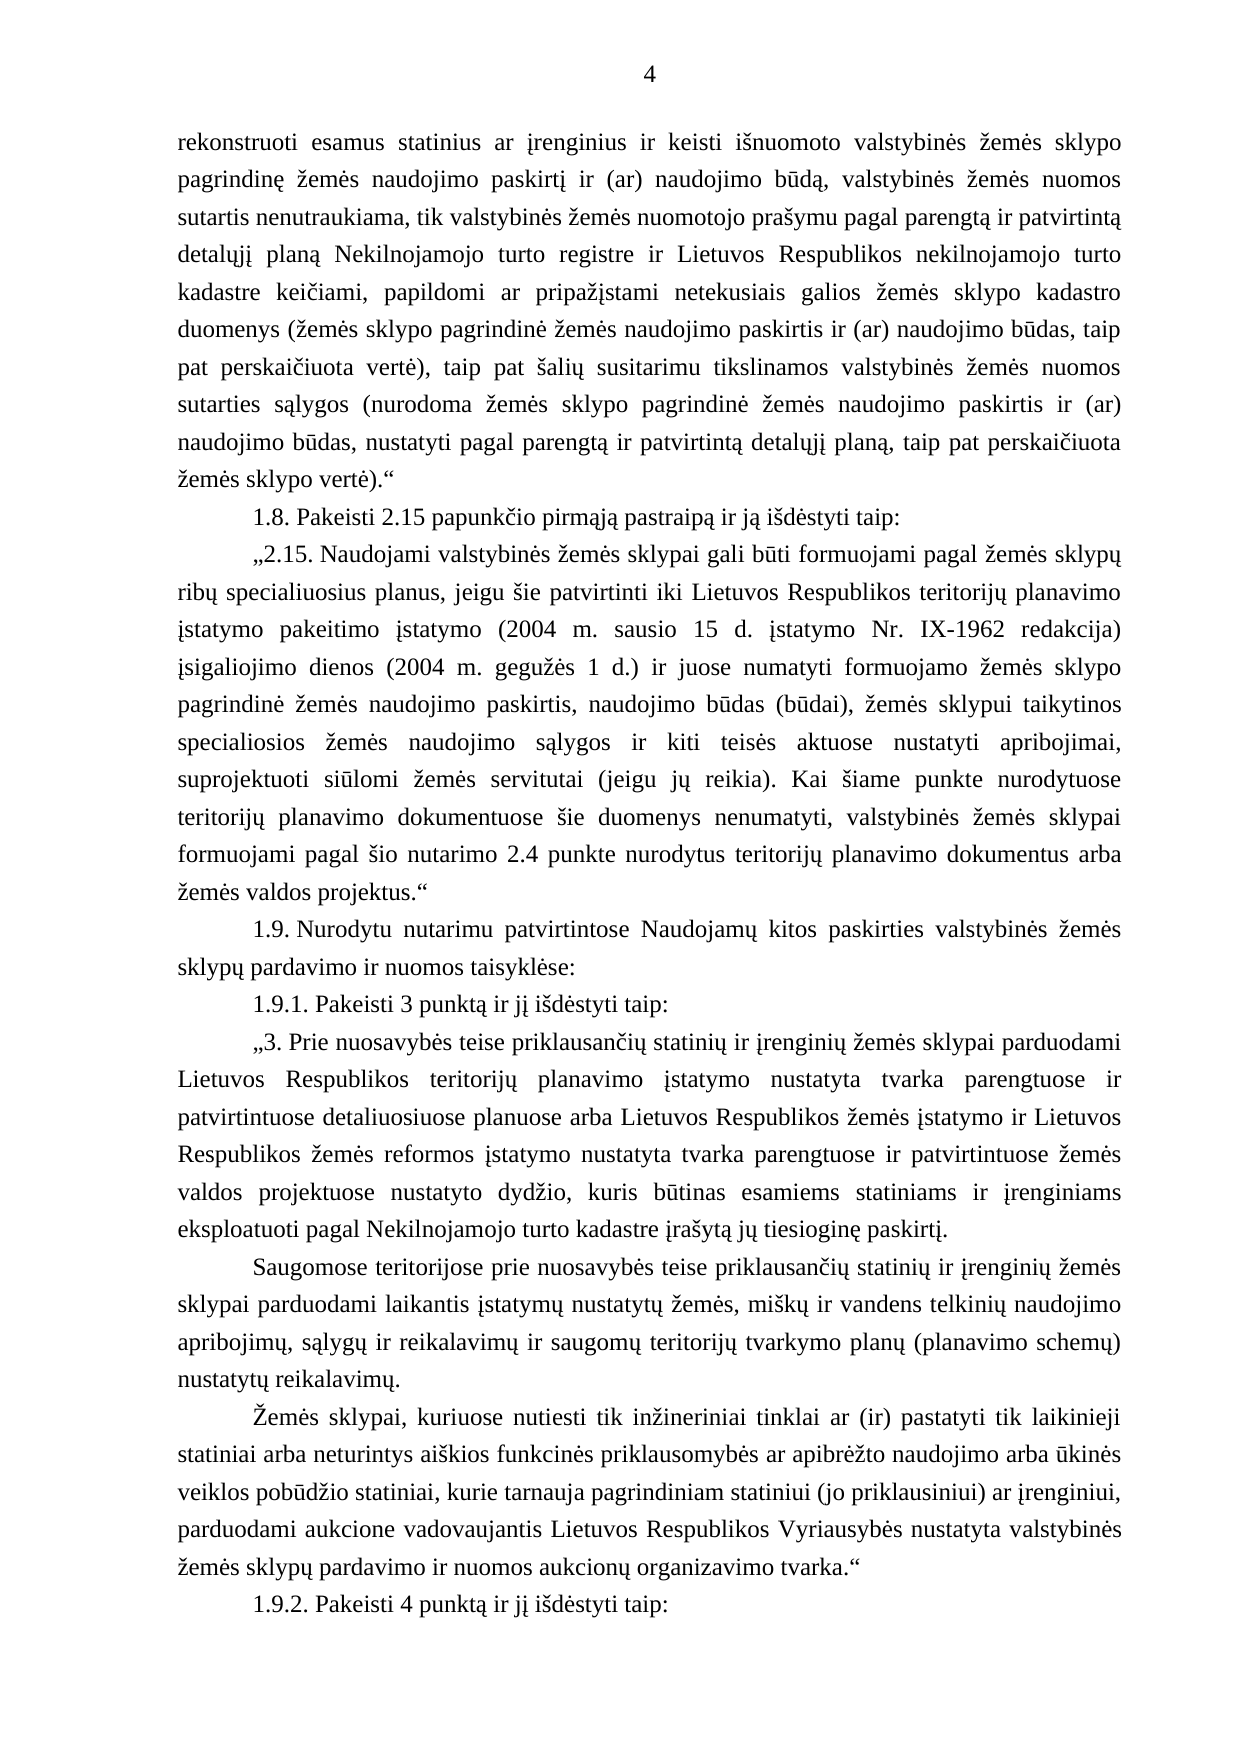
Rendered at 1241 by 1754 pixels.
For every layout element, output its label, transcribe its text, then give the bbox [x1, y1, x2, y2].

text 1.9.2. Pakeisti 4 punktą ir jį išdėstyti taip: [177, 1581, 1122, 1618]
text „2.15. Naudojami valstybinės žemės sklypai gali būti formuojami pagal žemės sklypų ribų specialiuosius planus, jeigu šie patvirtinti iki Lietuvos Respublikos teritorijų planavimo įstatymo pakeitimo įstatymo (2004 m. sausio 15 d. įstatymo Nr. IX-1962 redakcija) įsigaliojimo dienos (2004 m. gegužės 1 d.) ir juose numatyti formuojamo žemės sklypo pagrindinė žemės naudojimo paskirtis, naudojimo būdas (būdai), žemės sklypui taikytinos specialiosios žemės naudojimo sąlygos ir kiti teisės aktuose nustatyti apribojimai, suprojektuoti siūlomi žemės servitutai (jeigu jų reikia). Kai šiame punkte nurodytuose teritorijų planavimo dokumentuose šie duomenys nenumatyti, valstybinės žemės sklypai formuojami pagal šio nutarimo 2.4 punkte nurodytus teritorijų planavimo dokumentus arba žemės valdos projektus.“ [177, 531, 1122, 906]
text Saugomose teritorijose prie nuosavybės teise priklausančių statinių ir įrenginių žemės sklypai parduodami laikantis įstatymų nustatytų žemės, miškų ir vandens telkinių naudojimo apribojimų, sąlygų ir reikalavimų ir saugomų teritorijų tvarkymo planų (planavimo schemų) nustatytų reikalavimų. [177, 1243, 1122, 1393]
text rekonstruoti esamus statinius ar įrenginius ir keisti išnuomoto valstybinės žemės sklypo pagrindinę žemės naudojimo paskirtį ir (ar) naudojimo būdą, valstybinės žemės nuomos sutartis nenutraukiama, tik valstybinės žemės nuomotojo prašymu pagal parengtą ir patvirtintą detalųjį planą Nekilnojamojo turto registre ir Lietuvos Respublikos nekilnojamojo turto kadastre keičiami, papildomi ar pripažįstami netekusiais galios žemės sklypo kadastro duomenys (žemės sklypo pagrindinė žemės naudojimo paskirtis ir (ar) naudojimo būdas, taip pat perskaičiuota vertė), taip pat šalių susitarimu tikslinamos valstybinės žemės nuomos sutarties sąlygos (nurodoma žemės sklypo pagrindinė žemės naudojimo paskirtis ir (ar) naudojimo būdas, nustatyti pagal parengtą ir patvirtintą detalųjį planą, taip pat perskaičiuota žemės sklypo vertė).“ [177, 118, 1122, 493]
text 1.9.1. Pakeisti 3 punktą ir jį išdėstyti taip: [177, 981, 1122, 1018]
text Žemės sklypai, kuriuose nutiesti tik inžineriniai tinklai ar (ir) pastatyti tik laikinieji statiniai arba neturintys aiškios funkcinės priklausomybės ar apibrėžto naudojimo arba ūkinės veiklos pobūdžio statiniai, kurie tarnauja pagrindiniam statiniui (jo priklausiniui) ar įrenginiui, parduodami aukcione vadovaujantis Lietuvos Respublikos Vyriausybės nustatyta valstybinės žemės sklypų pardavimo ir nuomos aukcionų organizavimo tvarka.“ [177, 1393, 1122, 1581]
text 1.8. Pakeisti 2.15 papunkčio pirmąją pastraipą ir ją išdėstyti taip: [177, 493, 1122, 531]
text „3. Prie nuosavybės teise priklausančių statinių ir įrenginių žemės sklypai parduodami Lietuvos Respublikos teritorijų planavimo įstatymo nustatyta tvarka parengtuose ir patvirtintuose detaliuosiuose planuose arba Lietuvos Respublikos žemės įstatymo ir Lietuvos Respublikos žemės reformos įstatymo nustatyta tvarka parengtuose ir patvirtintuose žemės valdos projektuose nustatyto dydžio, kuris būtinas esamiems statiniams ir įrenginiams eksploatuoti pagal Nekilnojamojo turto kadastre įrašytą jų tiesioginę paskirtį. [177, 1018, 1122, 1243]
text 1.9. Nurodytu nutarimu patvirtintose Naudojamų kitos paskirties valstybinės žemės sklypų pardavimo ir nuomos taisyklėse: [177, 906, 1122, 981]
